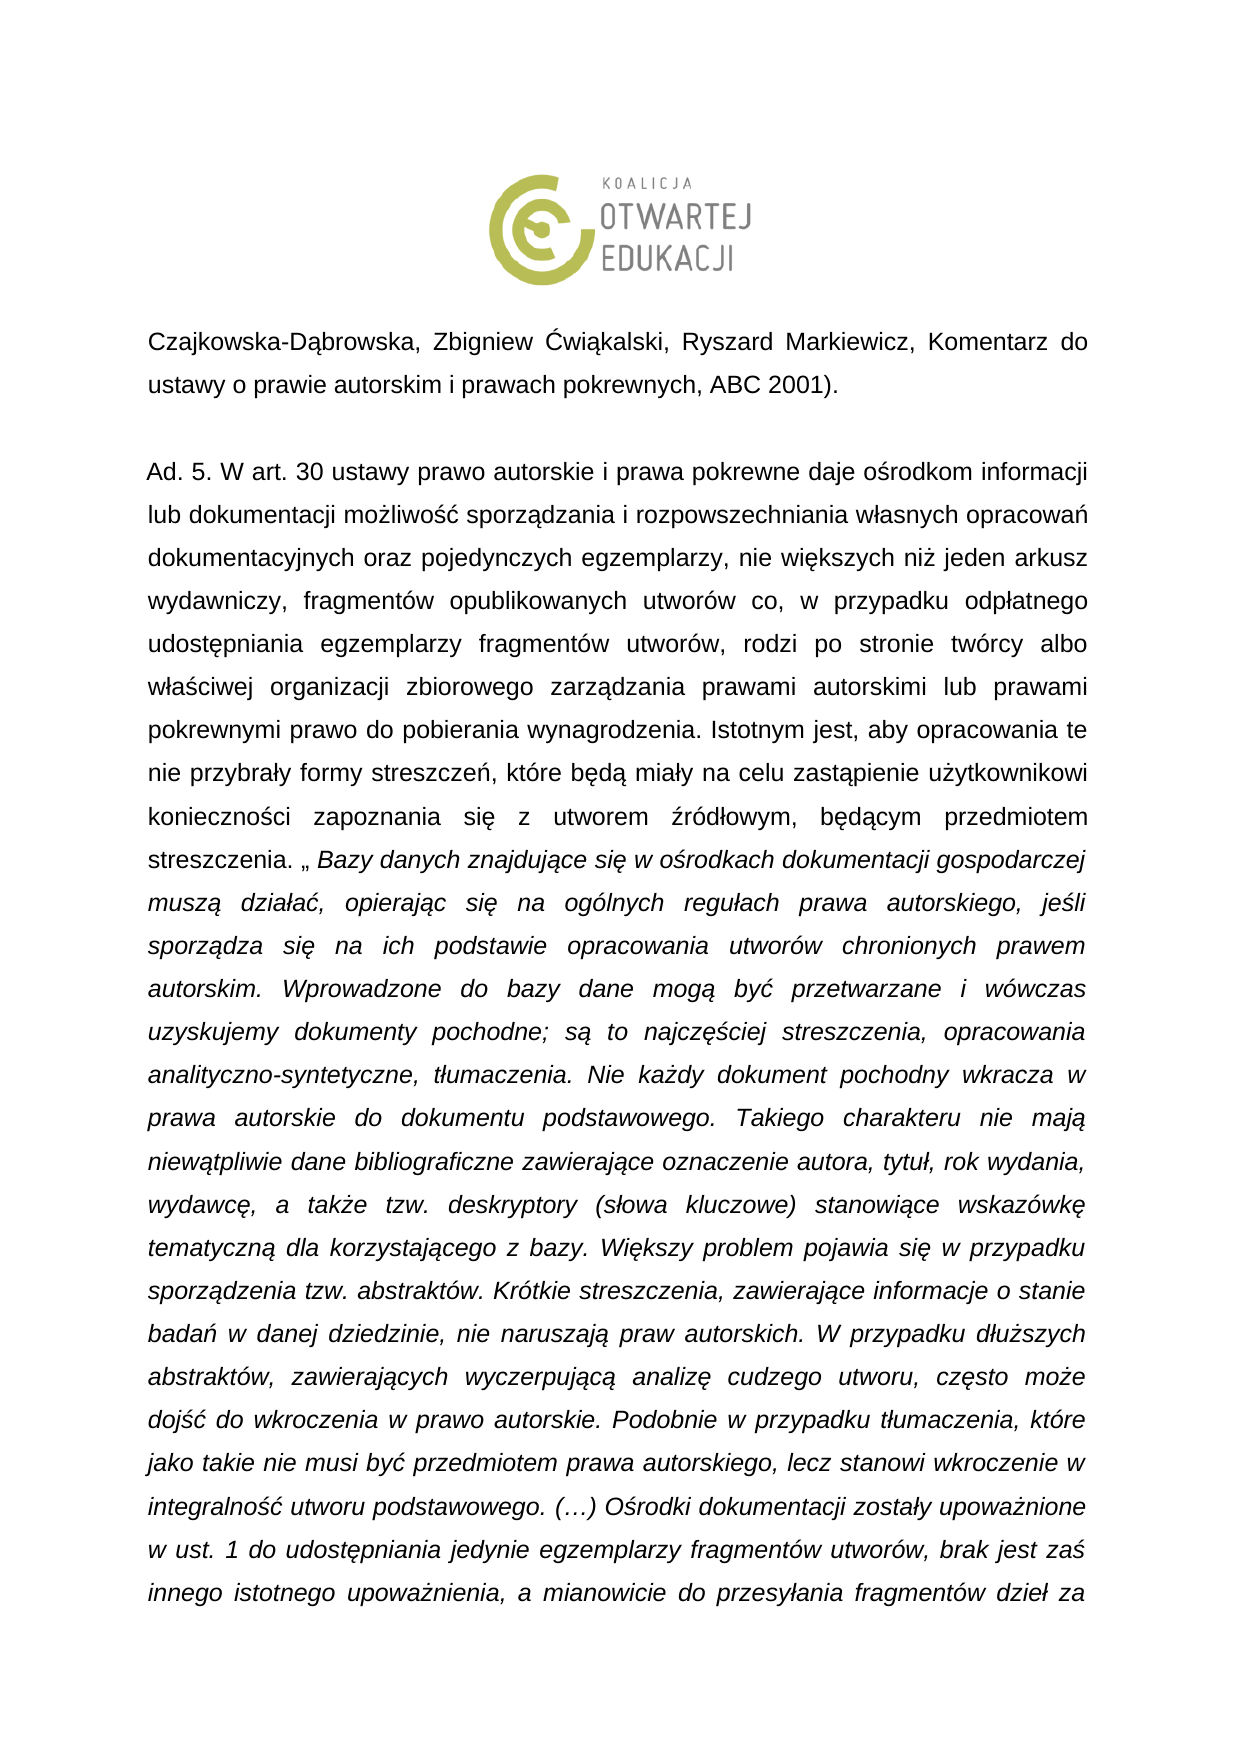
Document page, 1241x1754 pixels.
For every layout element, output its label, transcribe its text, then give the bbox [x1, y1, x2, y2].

picture [487, 173, 753, 286]
text Ad. 5. W art. 30 ustawy prawo autorskie i prawa pokrewne daje ośrodkom informacji lub dokumentacji możliwość sporządzania i rozpowszechniania własnych opracowań dokumentacyjnych oraz pojedynczych egzemplarzy, nie większych niż jeden arkusz wydawniczy, fragmentów opublikowanych utworów co, w przypadku odpłatnego udostępniania egzemplarzy fragmentów utworów, rodzi po stronie twórcy albo właściwej organizacji zbiorowego zarządzania prawami autorskimi lub prawami pokrewnymi prawo do pobierania wynagrodzenia. Istotnym jest, aby opracowania te nie przybrały formy streszczeń, które będą miały na celu zastąpienie użytkownikowi konieczności zapoznania się z utworem źródłowym, będącym przedmiotem streszczenia. „ Bazy danych znajdujące się w ośrodkach dokumentacji gospodarczej muszą działać, opierając się na ogólnych regułach prawa autorskiego, jeśli sporządza się na ich podstawie opracowania utworów chronionych prawem autorskim. Wprowadzone do bazy dane mogą być przetwarzane i wówczas uzyskujemy dokumenty pochodne; są to najczęściej streszczenia, opracowania analityczno-syntetyczne, tłumaczenia. Nie każdy dokument pochodny wkracza w prawa autorskie do dokumentu podstawowego. Takiego charakteru nie mają niewątpliwie dane bibliograficzne zawierające oznaczenie autora, tytuł, rok wydania, wydawcę, a także tzw. deskryptory (słowa kluczowe) stanowiące wskazówkę tematyczną dla korzystającego z bazy. Większy problem pojawia się w przypadku sporządzenia tzw. abstraktów. Krótkie streszczenia, zawierające informacje o stanie badań w danej dziedzinie, nie naruszają praw autorskich. W przypadku dłuższych abstraktów, zawierających wyczerpującą analizę cudzego utworu, często może dojść do wkroczenia w prawo autorskie. Podobnie w przypadku tłumaczenia, które jako takie nie musi być przedmiotem prawa autorskiego, lecz stanowi wkroczenie w integralność utworu podstawowego. (…) Ośrodki dokumentacji zostały upoważnione w ust. 1 do udostępniania jedynie egzemplarzy fragmentów utworów, brak jest zaś innego istotnego upoważnienia, a mianowicie do przesyłania fragmentów dzieł za [146, 457, 1089, 1607]
text Czajkowska-Dąbrowska, Zbigniew Ćwiąkalski, Ryszard Markiewicz, Komentarz do ustawy o prawie autorskim i prawach pokrewnych, ABC 2001). [146, 327, 1089, 399]
